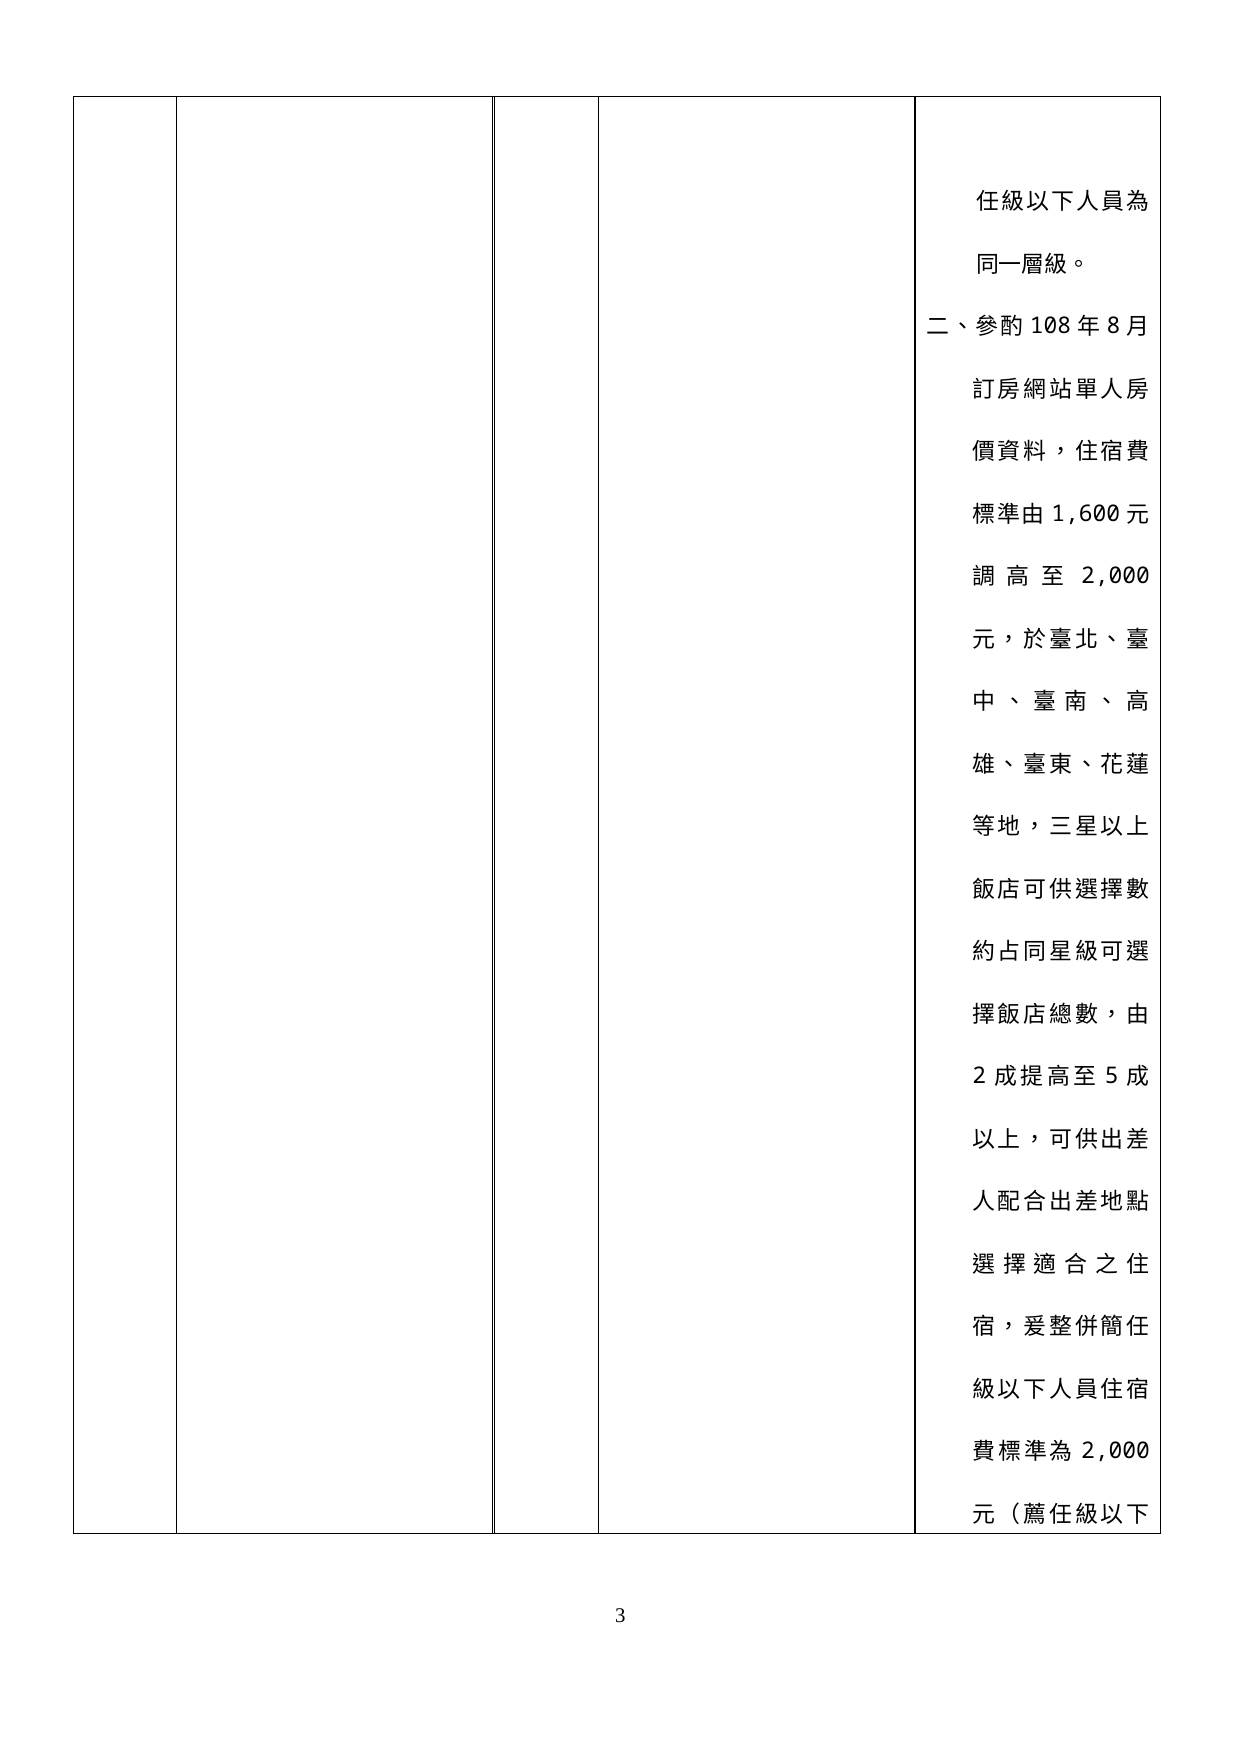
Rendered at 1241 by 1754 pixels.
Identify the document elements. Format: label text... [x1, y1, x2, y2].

table_cell [599, 97, 914, 1533]
table_cell [74, 97, 176, 1533]
table_cell [177, 97, 492, 1533]
table_cell 任級以下人員為同一層級。 二、參酌108年8月訂房網站單人房價資料，住宿費標準由1,600元調高至2,000元，於臺北、臺中、臺南、高雄、臺東、花蓮等地，三星以上飯店可供選擇數約占同星級可選擇飯店總數，由2成提高至5成以上，可供出差人配合出差地點選擇適合之住宿，爰整併簡任級以下人員住宿費標準為2,000元（薦任級以下 [916, 97, 1160, 1533]
table_cell [495, 97, 598, 1533]
